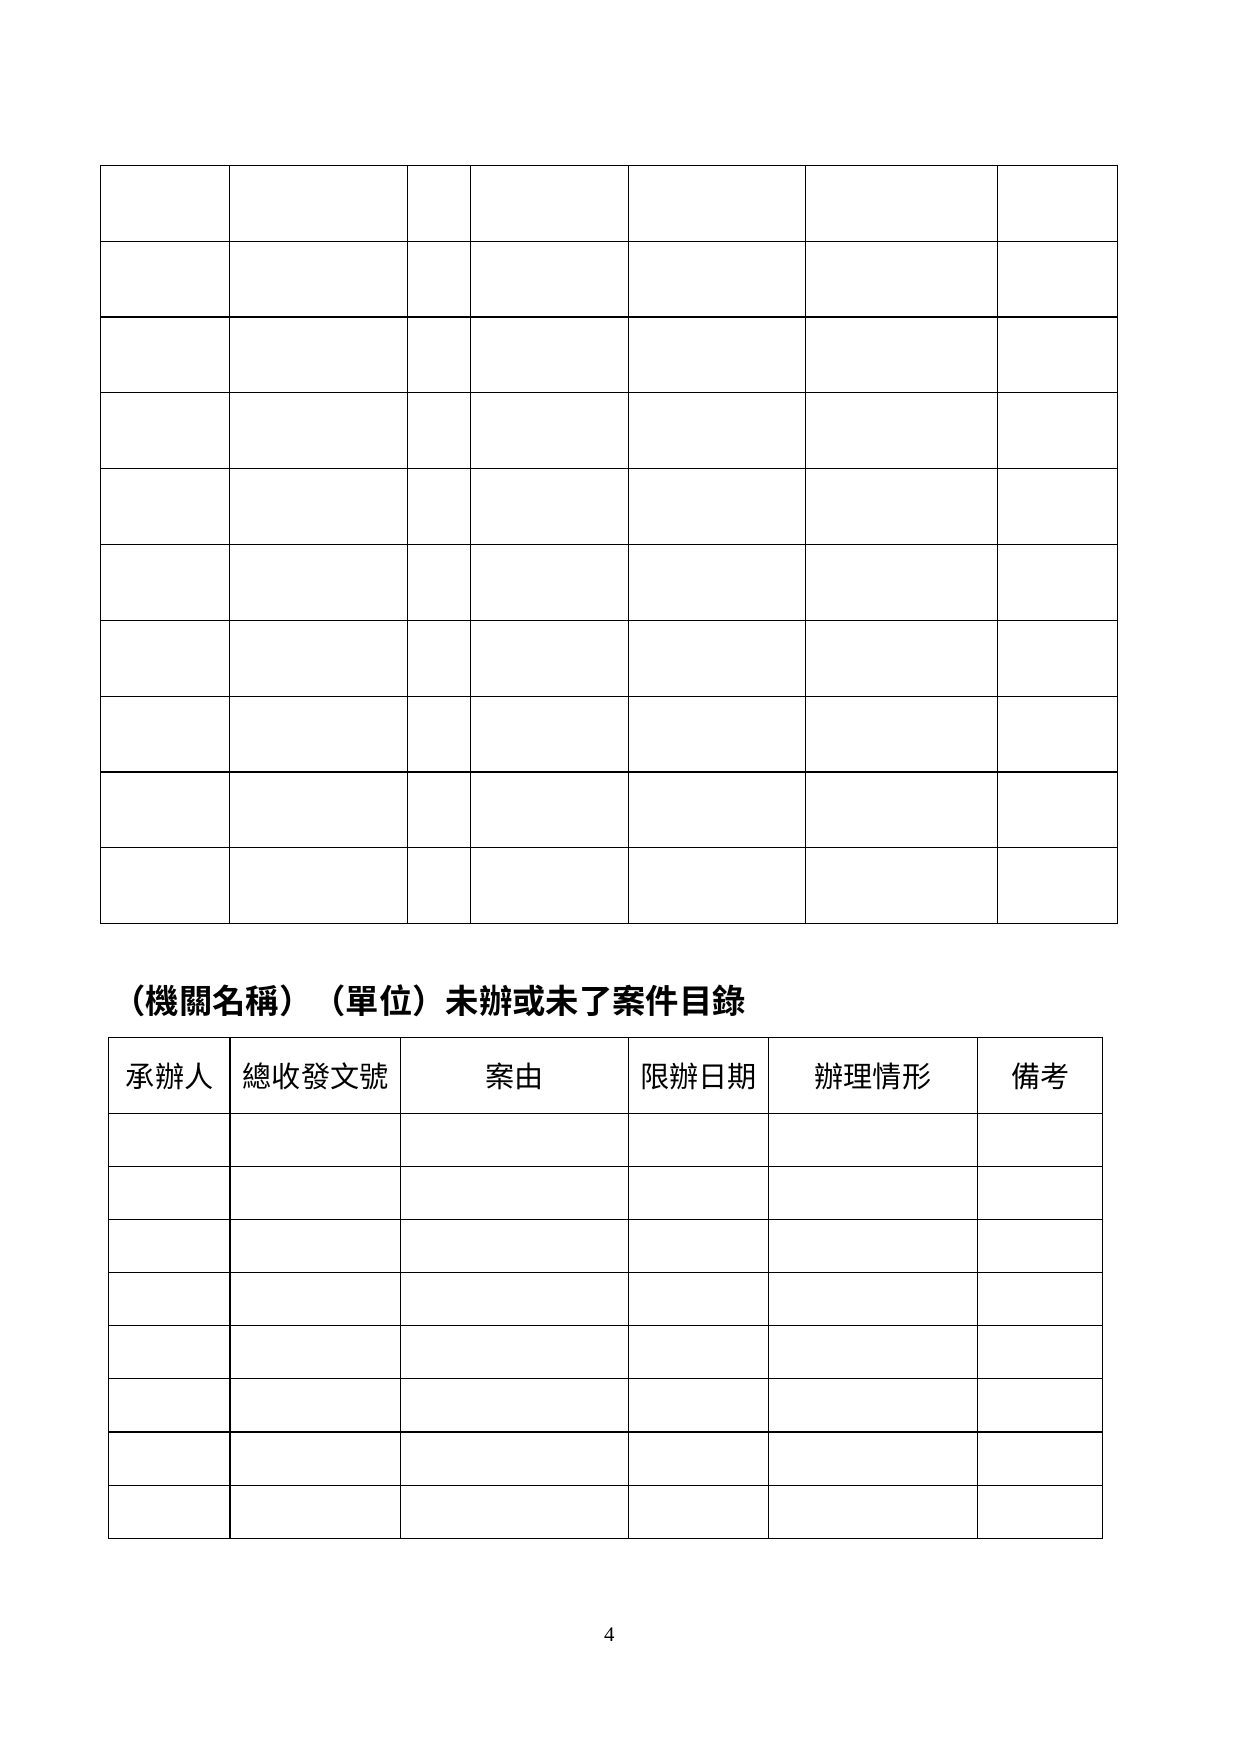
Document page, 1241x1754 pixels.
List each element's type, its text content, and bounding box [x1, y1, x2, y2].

table_cell [109, 1167, 229, 1219]
table_cell [408, 773, 470, 847]
table_cell [998, 318, 1117, 392]
table_cell [806, 469, 997, 544]
table_cell [978, 1379, 1102, 1431]
table_cell [769, 1379, 977, 1431]
table_cell [101, 621, 229, 696]
table_cell [629, 773, 805, 847]
table_cell [629, 1273, 768, 1325]
table_cell [101, 848, 229, 923]
table_cell [471, 773, 628, 847]
table_cell [231, 1167, 400, 1219]
table_cell [408, 469, 470, 544]
table_cell [769, 1486, 977, 1538]
table_cell [109, 1114, 229, 1166]
table_cell [109, 1433, 229, 1484]
table_cell [998, 545, 1117, 620]
table_cell [629, 621, 805, 696]
table_cell [401, 1167, 628, 1219]
table_cell [401, 1486, 628, 1538]
table_cell [978, 1114, 1102, 1166]
table_cell [230, 166, 407, 241]
table_cell [998, 242, 1117, 316]
table_cell [769, 1167, 977, 1219]
table_cell [998, 469, 1117, 544]
table_cell [629, 393, 805, 468]
table_cell [230, 393, 407, 468]
table_cell [408, 621, 470, 696]
table_cell [806, 242, 997, 316]
table_cell [230, 545, 407, 620]
table_cell [231, 1114, 400, 1166]
table_cell [998, 697, 1117, 771]
table_cell [401, 1433, 628, 1484]
table_cell [629, 166, 805, 241]
table_cell [998, 848, 1117, 923]
table_cell [629, 848, 805, 923]
table_cell [471, 166, 628, 241]
table_cell [101, 773, 229, 847]
table_cell [998, 393, 1117, 468]
table_cell [408, 393, 470, 468]
table_cell [401, 1273, 628, 1325]
table_cell [471, 621, 628, 696]
table_cell [806, 393, 997, 468]
table_cell [231, 1379, 400, 1431]
table_cell [806, 697, 997, 771]
table_cell [629, 1379, 768, 1431]
table_cell [629, 242, 805, 316]
table_header 案由 [401, 1038, 628, 1113]
table_cell [629, 1326, 768, 1378]
table_cell [629, 1486, 768, 1538]
table_cell [629, 469, 805, 544]
table_cell [230, 848, 407, 923]
table_cell [769, 1326, 977, 1378]
table_cell [769, 1114, 977, 1166]
table_cell [230, 697, 407, 771]
table_cell [408, 545, 470, 620]
table_cell [806, 545, 997, 620]
table_cell [998, 166, 1117, 241]
table_cell [806, 773, 997, 847]
table_cell [629, 545, 805, 620]
table_cell [769, 1273, 977, 1325]
table_cell [230, 773, 407, 847]
table_cell [408, 242, 470, 316]
table_cell [806, 166, 997, 241]
table_cell [109, 1379, 229, 1431]
table_header 備考 [978, 1038, 1102, 1113]
table_cell [629, 1433, 768, 1484]
table_cell [471, 393, 628, 468]
table_header 辦理情形 [769, 1038, 977, 1113]
table_cell [231, 1326, 400, 1378]
table_cell [230, 469, 407, 544]
table_header 總收發文號 [231, 1038, 400, 1113]
text （機關名稱）（單位）未辦或未了案件目錄 [112, 962, 1106, 1037]
table_cell [471, 545, 628, 620]
table_cell [408, 697, 470, 771]
table_cell [471, 848, 628, 923]
table_cell [978, 1220, 1102, 1272]
table_header 承辦人 [109, 1038, 229, 1113]
table_cell [109, 1220, 229, 1272]
table_header 限辦日期 [629, 1038, 768, 1113]
table_cell [978, 1433, 1102, 1484]
table_cell [408, 848, 470, 923]
table_cell [401, 1220, 628, 1272]
table_cell [806, 848, 997, 923]
table_cell [998, 621, 1117, 696]
table_cell [629, 1220, 768, 1272]
table_cell [401, 1379, 628, 1431]
table_cell [806, 318, 997, 392]
table_cell [471, 318, 628, 392]
table_cell [230, 242, 407, 316]
table_cell [401, 1326, 628, 1378]
table_cell [101, 242, 229, 316]
table_cell [109, 1273, 229, 1325]
table_cell [978, 1273, 1102, 1325]
table_cell [101, 166, 229, 241]
table_cell [231, 1220, 400, 1272]
table_cell [101, 697, 229, 771]
table_cell [629, 1114, 768, 1166]
table_cell [109, 1326, 229, 1378]
table_cell [231, 1486, 400, 1538]
table_cell [998, 773, 1117, 847]
table_cell [471, 469, 628, 544]
table_cell [629, 318, 805, 392]
table_cell [978, 1167, 1102, 1219]
table_cell [471, 697, 628, 771]
table_cell [109, 1486, 229, 1538]
table_cell [231, 1273, 400, 1325]
table_cell [408, 318, 470, 392]
table_cell [231, 1433, 400, 1484]
table_cell [230, 318, 407, 392]
table_cell [101, 469, 229, 544]
table_cell [978, 1326, 1102, 1378]
table_cell [769, 1220, 977, 1272]
table_cell [629, 697, 805, 771]
table_cell [230, 621, 407, 696]
table_cell [401, 1114, 628, 1166]
table_cell [978, 1486, 1102, 1538]
table_cell [471, 242, 628, 316]
table_cell [769, 1433, 977, 1484]
table_cell [806, 621, 997, 696]
table_cell [629, 1167, 768, 1219]
table_cell [101, 393, 229, 468]
table_cell [101, 318, 229, 392]
table_cell [408, 166, 470, 241]
table_cell [101, 545, 229, 620]
